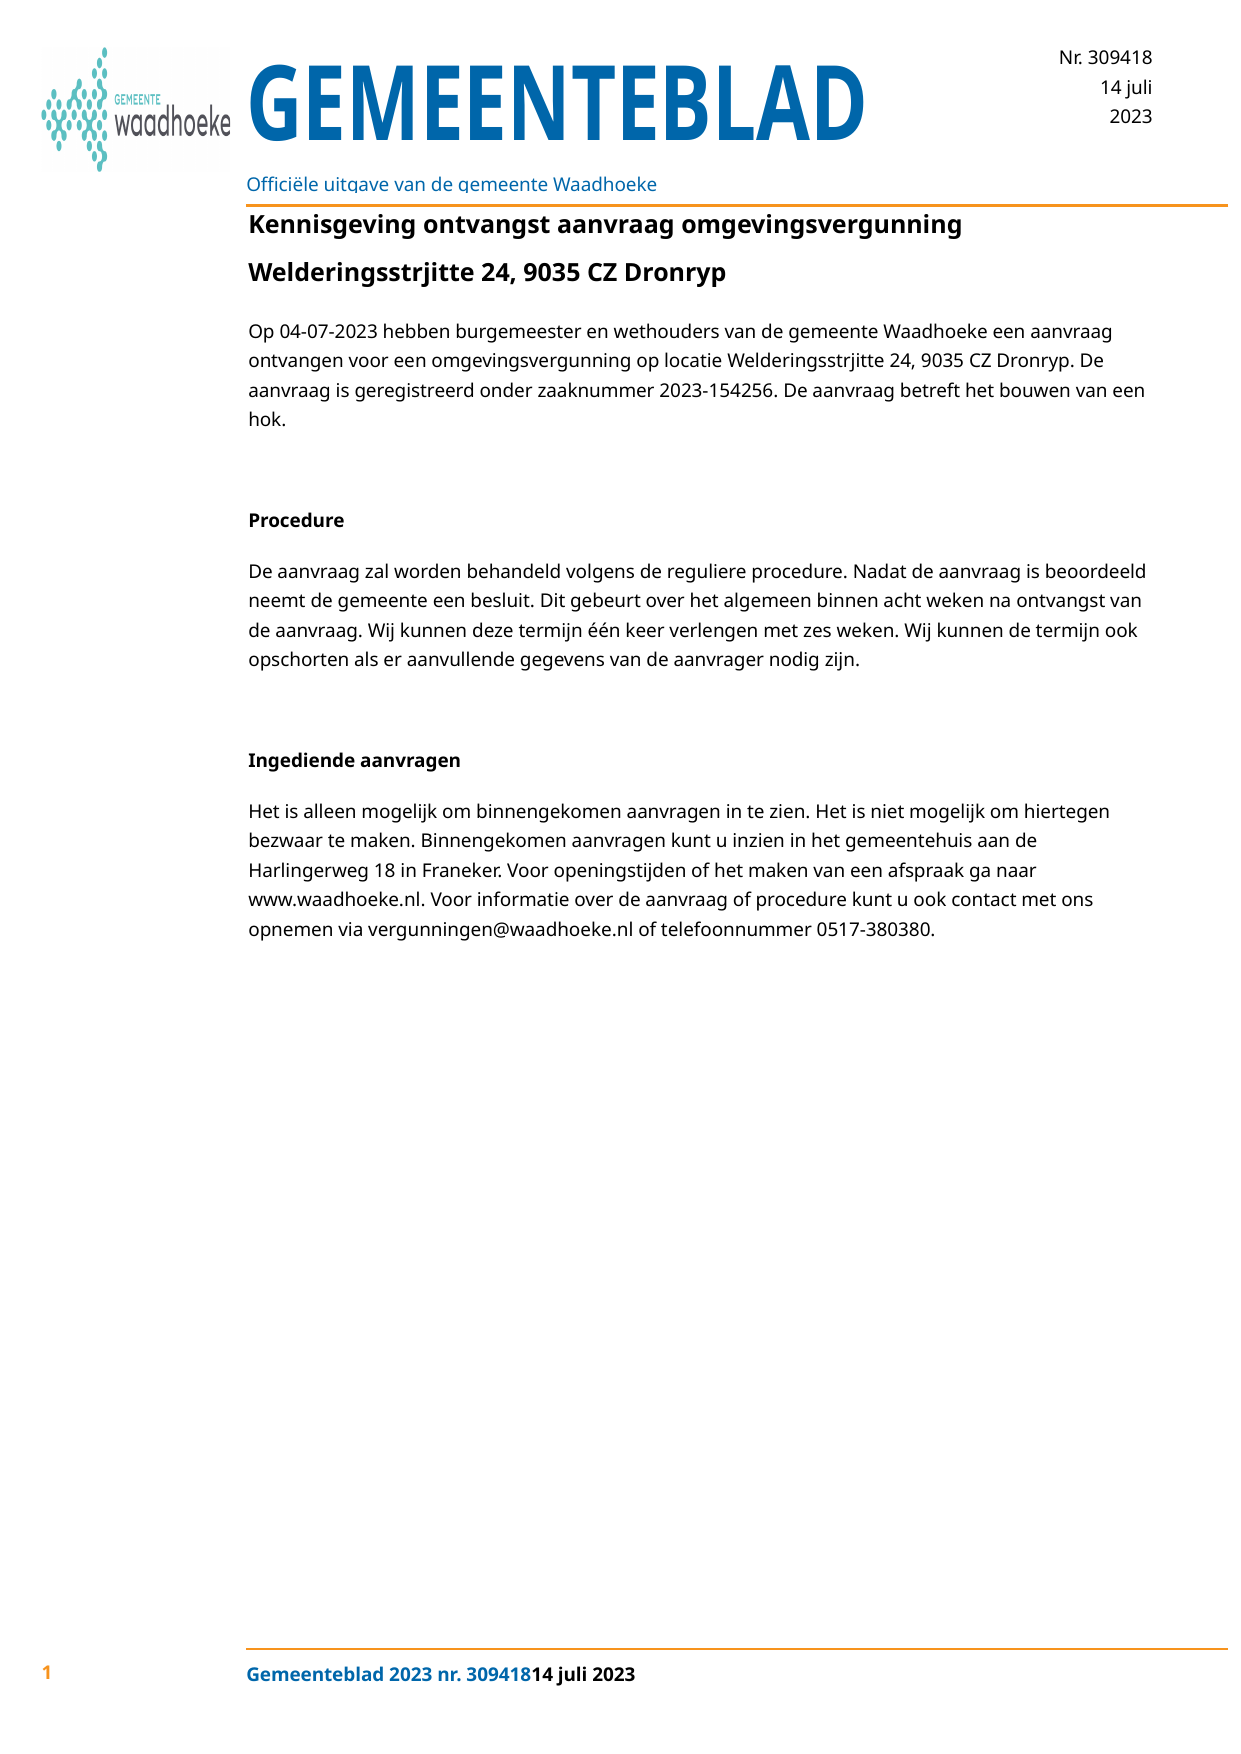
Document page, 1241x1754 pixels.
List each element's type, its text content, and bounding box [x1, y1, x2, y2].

text Kennisgeving ontvangst aanvraag omgevingsvergunning Welderingsstrjitte 24, 9035 CZ Dronryp [248, 207, 1152, 288]
text Het is alleen mogelijk om binnengekomen aanvragen in te zien. Het is niet mogelijk om hiertegen bezwaar te maken. Binnengekomen aanvragen kunt u inzien in het gemeentehuis aan de Harlingerweg 18 in Franeker. Voor openingstijden of het maken van een afspraak ga naar www.waadhoeke.nl. Voor informatie over de aanvraag of procedure kunt u ook contact met ons opnemen via vergunningen@waadhoeke.nl of telefoonnummer 0517-380380. [248, 798, 1152, 942]
text De aanvraag zal worden behandeld volgens de reguliere procedure. Nadat de aanvraag is beoordeeld neemt de gemeente een besluit. Dit gebeurt over het algemeen binnen acht weken na ontvangst van de aanvraag. Wij kunnen deze termijn één keer verlengen met zes weken. Wij kunnen de termijn ook opschorten als er aanvullende gegevens van de aanvrager nodig zijn. [248, 558, 1152, 672]
text Procedure [248, 507, 1152, 533]
picture [41, 47, 231, 172]
text Op 04-07-2023 hebben burgemeester en wethouders van de gemeente Waadhoeke een aanvraag ontvangen voor een omgevingsvergunning op locatie Welderingsstrjitte 24, 9035 CZ Dronryp. De aanvraag is geregistreerd onder zaaknummer 2023-154256. De aanvraag betreft het bouwen van een hok. [248, 318, 1152, 432]
text Ingediende aanvragen [248, 747, 1152, 773]
